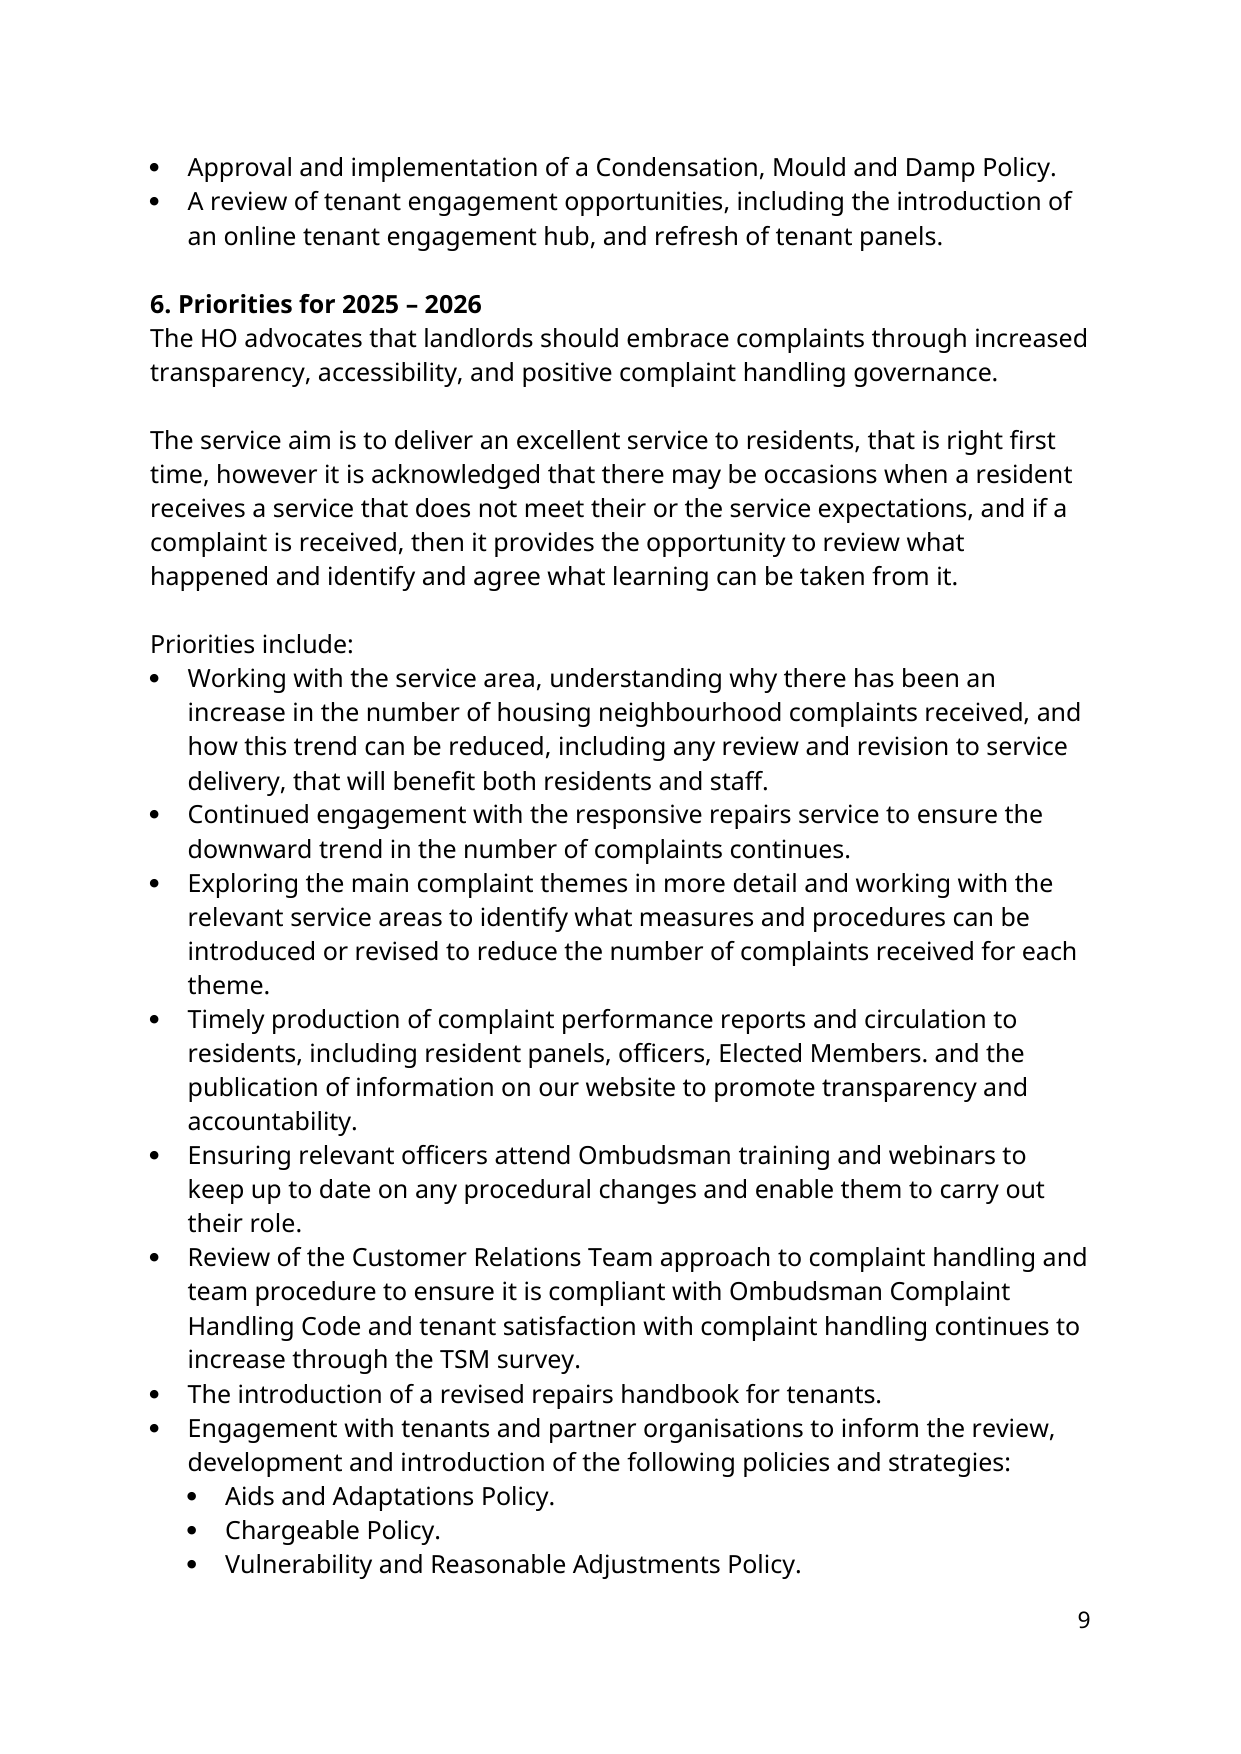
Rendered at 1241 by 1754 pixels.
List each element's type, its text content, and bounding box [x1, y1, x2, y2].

text 6. Priorities for 2025 – 2026 [150, 286, 1090, 320]
list Exploring the main complaint themes in more detail and working with the relevant service areas to identify what measures and procedures can be introduced or revised to reduce the number of complaints received for each theme. [150, 865, 1090, 1002]
list Review of the Customer Relations Team approach to complaint handling and team procedure to ensure it is compliant with Ombudsman Complaint Handling Code and tenant satisfaction with complaint handling continues to increase through the TSM survey. [150, 1240, 1090, 1376]
list Engagement with tenants and partner organisations to inform the review, development and introduction of the following policies and strategies: [150, 1410, 1090, 1478]
list Approval and implementation of a Condensation, Mould and Damp Policy. [150, 150, 1090, 184]
list Continued engagement with the responsive repairs service to ensure the downward trend in the number of complaints continues. [150, 797, 1090, 865]
text Priorities include: [150, 627, 1090, 661]
list Aids and Adaptations Policy. [187, 1478, 1090, 1512]
list The introduction of a revised repairs handbook for tenants. [150, 1376, 1090, 1410]
list Working with the service area, understanding why there has been an increase in the number of housing neighbourhood complaints received, and how this trend can be reduced, including any review and revision to service delivery, that will benefit both residents and staff. [150, 661, 1090, 797]
list Timely production of complaint performance reports and circulation to residents, including resident panels, officers, Elected Members. and the publication of information on our website to promote transparency and accountability. [150, 1002, 1090, 1138]
list A review of tenant engagement opportunities, including the introduction of an online tenant engagement hub, and refresh of tenant panels. [150, 184, 1090, 252]
text The service aim is to deliver an excellent service to residents, that is right first time, however it is acknowledged that there may be occasions when a resident receives a service that does not meet their or the service expectations, and if a complaint is received, then it provides the opportunity to review what happened and identify and agree what learning can be taken from it. [150, 422, 1090, 593]
text The HO advocates that landlords should embrace complaints through increased transparency, accessibility, and positive complaint handling governance. [150, 320, 1090, 388]
list Vulnerability and Reasonable Adjustments Policy. [187, 1547, 1090, 1581]
list Chargeable Policy. [187, 1512, 1090, 1547]
list Ensuring relevant officers attend Ombudsman training and webinars to keep up to date on any procedural changes and enable them to carry out their role. [150, 1138, 1090, 1240]
